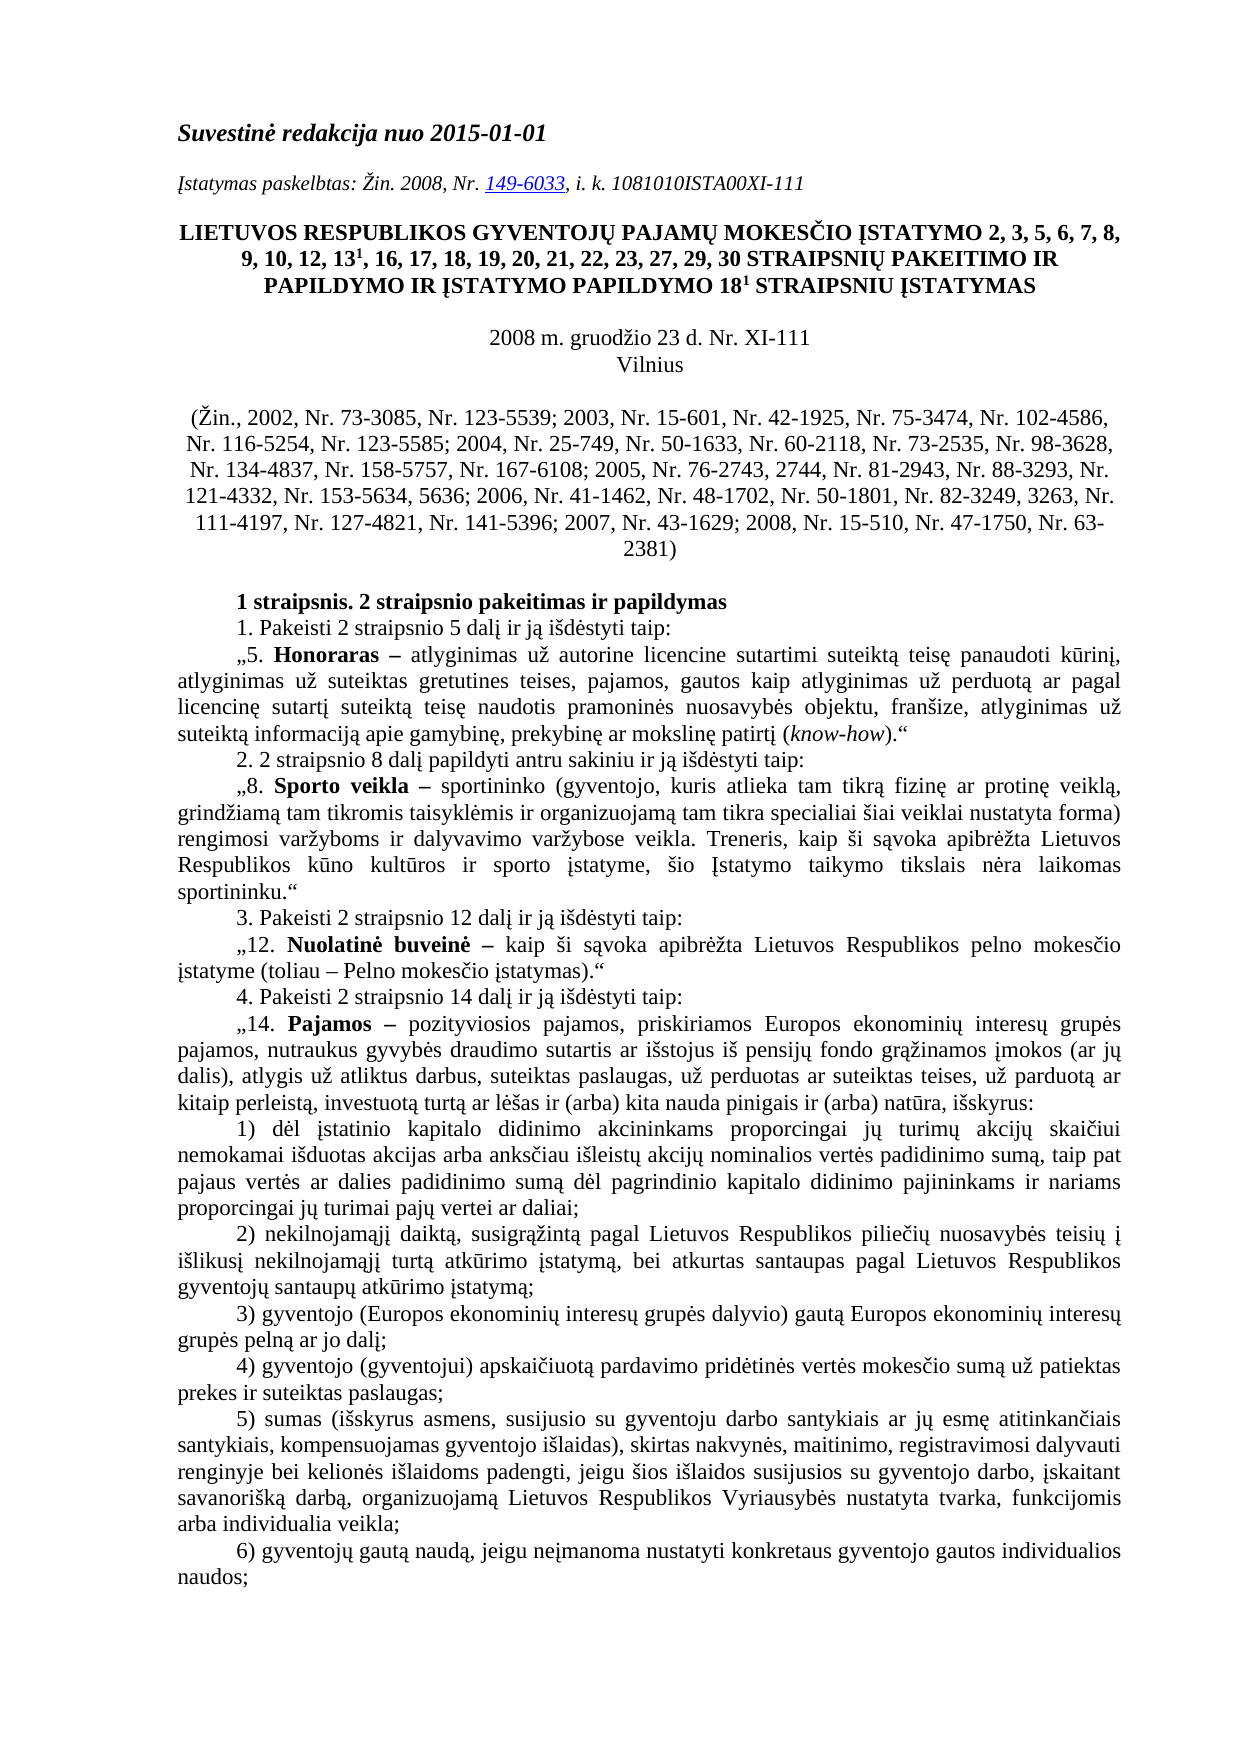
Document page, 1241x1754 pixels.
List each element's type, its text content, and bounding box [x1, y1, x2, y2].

text 2) nekilnojamąjį daiktą, susigrąžintą pagal Lietuvos Respublikos piliečių nuosavybės teisių į išlikusį nekilnojamąjį turtą atkūrimo įstatymą, bei atkurtas santaupas pagal Lietuvos Respublikos gyventojų santaupų atkūrimo įstatymą; [177, 1221, 1122, 1299]
text „12. Nuolatinė buveinė – kaip ši sąvoka apibrėžta Lietuvos Respublikos pelno mokesčio įstatyme (toliau – Pelno mokesčio įstatymas).“ [177, 931, 1122, 983]
text Suvestinė redakcija nuo 2015-01-01 [177, 118, 1122, 147]
text 1) dėl įstatinio kapitalo didinimo akcininkams proporcingai jų turimų akcijų skaičiui nemokamai išduotas akcijas arba anksčiau išleistų akcijų nominalios vertės padidinimo sumą, taip pat pajaus vertės ar dalies padidinimo sumą dėl pagrindinio kapitalo didinimo pajininkams ir nariams proporcingai jų turimai pajų vertei ar daliai; [177, 1115, 1122, 1221]
text 4. Pakeisti 2 straipsnio 14 dalį ir ją išdėstyti taip: [177, 983, 1122, 1010]
text (Žin., 2002, Nr. 73-3085, Nr. 123-5539; 2003, Nr. 15-601, Nr. 42-1925, Nr. 75-3474, Nr. 102-4586, Nr. 116-5254, Nr. 123-5585; 2004, Nr. 25-749, Nr. 50-1633, Nr. 60-2118, Nr. 73-2535, Nr. 98-3628, Nr. 134-4837, Nr. 158-5757, Nr. 167-6108; 2005, Nr. 76-2743, 2744, Nr. 81-2943, Nr. 88-3293, Nr. 121-4332, Nr. 153-5634, 5636; 2006, Nr. 41-1462, Nr. 48-1702, Nr. 50-1801, Nr. 82-3249, 3263, Nr. 111-4197, Nr. 127-4821, Nr. 141-5396; 2007, Nr. 43-1629; 2008, Nr. 15-510, Nr. 47-1750, Nr. 63-2381) [177, 403, 1122, 562]
text 2. 2 straipsnio 8 dalį papildyti antru sakiniu ir ją išdėstyti taip: [177, 746, 1122, 772]
text 6) gyventojų gautą naudą, jeigu neįmanoma nustatyti konkretaus gyventojo gautos individualios naudos; [177, 1537, 1122, 1589]
text „8. Sporto veikla – sportininko (gyventojo, kuris atlieka tam tikrą fizinę ar protinę veiklą, grindžiamą tam tikromis taisyklėmis ir organizuojamą tam tikra specialiai šiai veiklai nustatyta forma) rengimosi varžyboms ir dalyvavimo varžybose veikla. Treneris, kaip ši sąvoka apibrėžta Lietuvos Respublikos kūno kultūros ir sporto įstatyme, šio Įstatymo taikymo tikslais nėra laikomas sportininku.“ [177, 772, 1122, 904]
text Vilnius [177, 351, 1122, 377]
text „5. Honoraras – atlyginimas už autorine licencine sutartimi suteiktą teisę panaudoti kūrinį, atlyginimas už suteiktas gretutines teises, pajamos, gautos kaip atlyginimas už perduotą ar pagal licencinę sutartį suteiktą teisę naudotis pramoninės nuosavybės objektu, franšize, atlyginimas už suteiktą informaciją apie gamybinę, prekybinę ar mokslinę patirtį (know-how).“ [177, 641, 1122, 746]
text LIETUVOS RESPUBLIKOS GYVENTOJŲ PAJAMŲ MOKESČIO ĮSTATYMO 2, 3, 5, 6, 7, 8, 9, 10, 12, 131, 16, 17, 18, 19, 20, 21, 22, 23, 27, 29, 30 STRAIPSNIŲ PAKEITIMO IR PAPILDYMO IR ĮSTATYMO PAPILDYMO 181 STRAIPSNIU ĮSTATYMAS [177, 219, 1122, 298]
text 1 straipsnis. 2 straipsnio pakeitimas ir papildymas [177, 588, 1122, 614]
text 3) gyventojo (Europos ekonominių interesų grupės dalyvio) gautą Europos ekonominių interesų grupės pelną ar jo dalį; [177, 1299, 1122, 1352]
text 4) gyventojo (gyventojui) apskaičiuotą pardavimo pridėtinės vertės mokesčio sumą už patiektas prekes ir suteiktas paslaugas; [177, 1352, 1122, 1405]
text 5) sumas (išskyrus asmens, susijusio su gyventoju darbo santykiais ar jų esmę atitinkančiais santykiais, kompensuojamas gyventojo išlaidas), skirtas nakvynės, maitinimo, registravimosi dalyvauti renginyje bei kelionės išlaidoms padengti, jeigu šios išlaidos susijusios su gyventojo darbo, įskaitant savanorišką darbą, organizuojamą Lietuvos Respublikos Vyriausybės nustatyta tvarka, funkcijomis arba individualia veikla; [177, 1405, 1122, 1537]
text 3. Pakeisti 2 straipsnio 12 dalį ir ją išdėstyti taip: [177, 904, 1122, 931]
text Įstatymas paskelbtas: Žin. 2008, Nr. 149-6033, i. k. 1081010ISTA00XI-111 [177, 171, 1122, 195]
text 1. Pakeisti 2 straipsnio 5 dalį ir ją išdėstyti taip: [177, 614, 1122, 641]
text „14. Pajamos – pozityviosios pajamos, priskiriamos Europos ekonominių interesų grupės pajamos, nutraukus gyvybės draudimo sutartis ar išstojus iš pensijų fondo grąžinamos įmokos (ar jų dalis), atlygis už atliktus darbus, suteiktas paslaugas, už perduotas ar suteiktas teises, už parduotą ar kitaip perleistą, investuotą turtą ar lėšas ir (arba) kita nauda pinigais ir (arba) natūra, išskyrus: [177, 1010, 1122, 1115]
text 2008 m. gruodžio 23 d. Nr. XI-111 [177, 324, 1122, 351]
